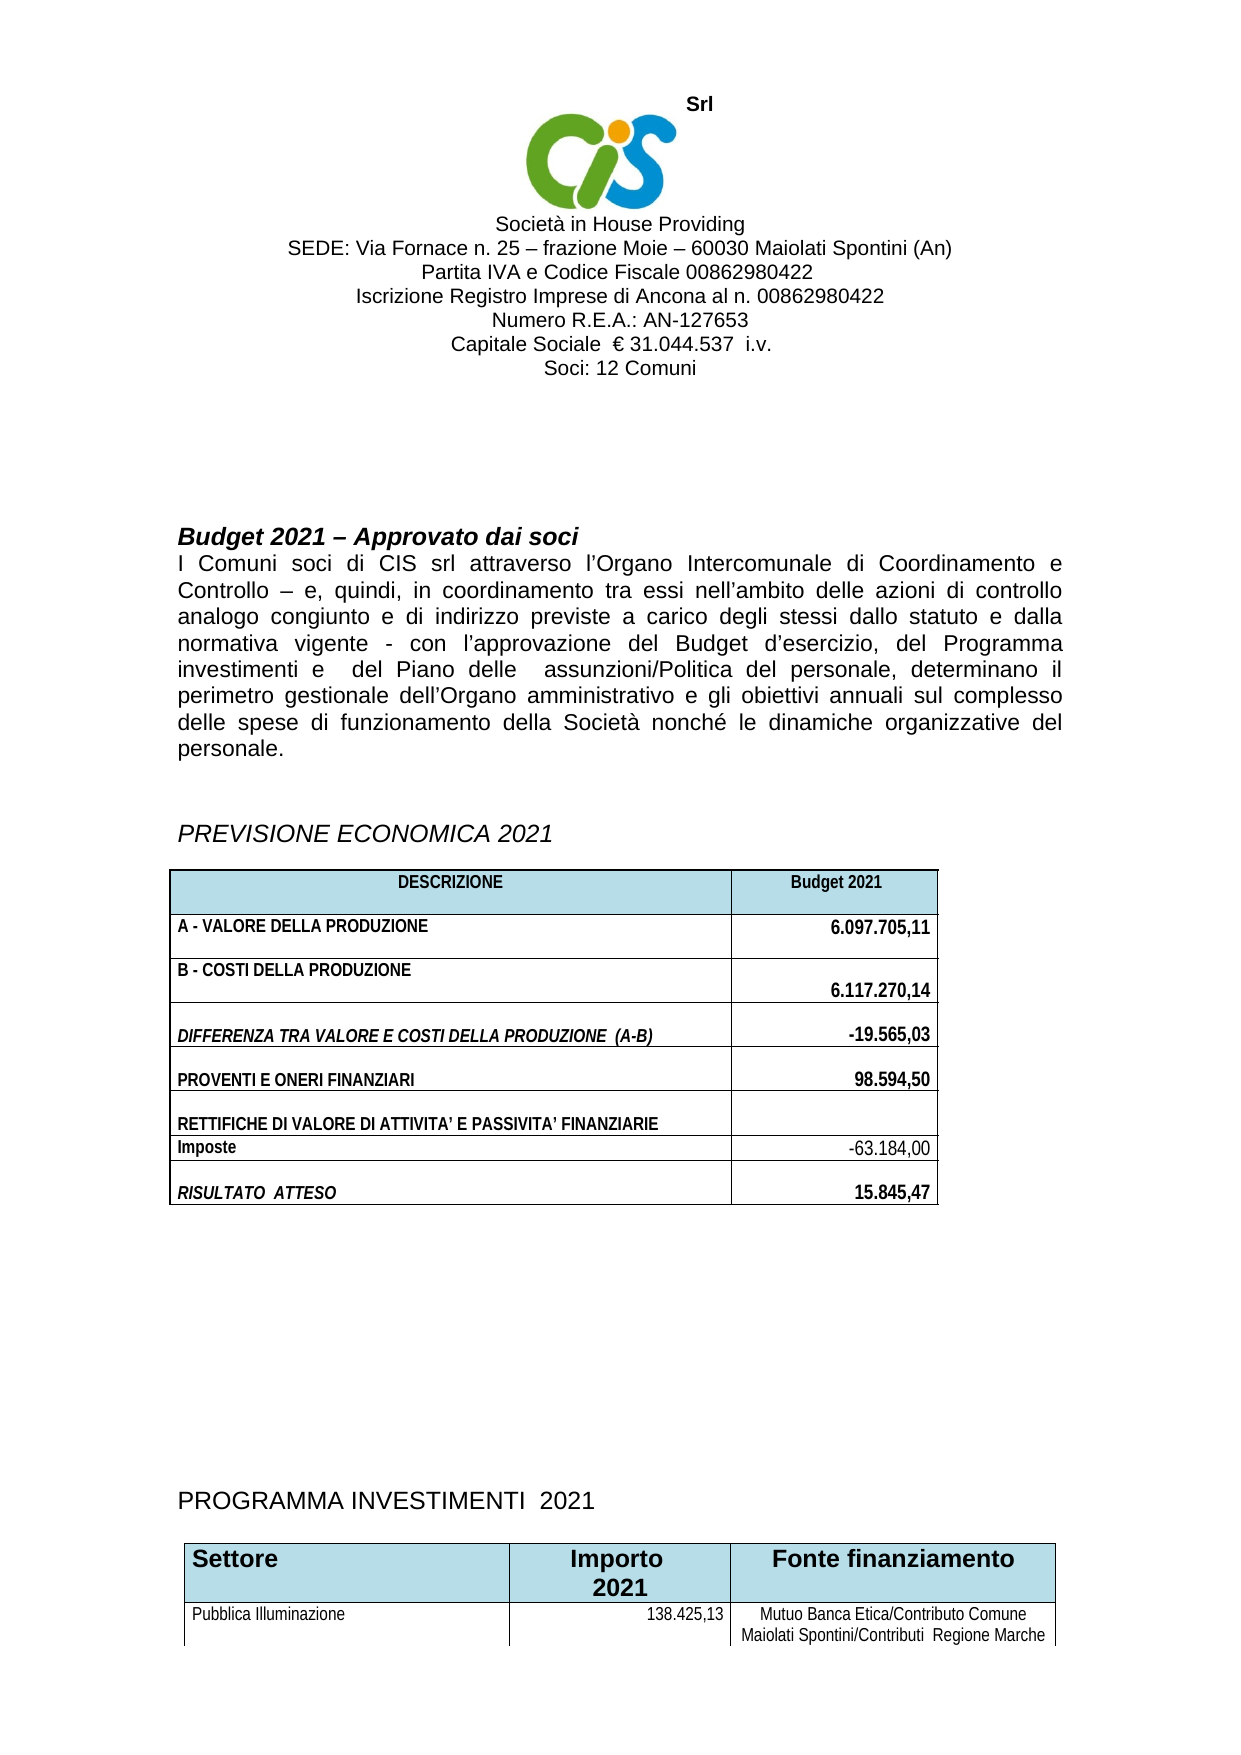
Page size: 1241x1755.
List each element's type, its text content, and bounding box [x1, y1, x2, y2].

table_header Fonte finanziamento [731, 1544, 1055, 1602]
table_cell 15.845,47 [732, 1161, 937, 1204]
table_header Settore [185, 1544, 509, 1602]
text PREVISIONE ECONOMICA 2021 [177, 819, 1063, 847]
table_header Importo 2021 [510, 1544, 730, 1602]
text Soci: 12 Comuni [177, 356, 1063, 379]
table_header DESCRIZIONE [171, 871, 731, 914]
table_cell 6.117.270,14 [732, 959, 937, 1002]
table_cell 98.594,50 [732, 1047, 937, 1090]
text Iscrizione Registro Imprese di Ancona al n. 00862980422 [177, 284, 1063, 308]
table_cell B - COSTI DELLA PRODUZIONE [171, 959, 731, 1002]
table_cell DIFFERENZA TRA VALORE E COSTI DELLA PRODUZIONE (A-B) [171, 1003, 731, 1046]
table_cell RISULTATO ATTESO [171, 1161, 731, 1204]
text SEDE: Via Fornace n. 25 – frazione Moie – 60030 Maiolati Spontini (An) [177, 236, 1063, 260]
table_cell 6.097.705,11 [732, 915, 937, 958]
table_cell Imposte [171, 1136, 731, 1159]
table_cell PROVENTI E ONERI FINANZIARI [171, 1047, 731, 1090]
text Società in House Providing [177, 212, 1063, 236]
table_cell Pubblica Illuminazione [185, 1603, 509, 1646]
table_cell 138.425,13 [510, 1603, 730, 1646]
table_header Budget 2021 [732, 871, 937, 914]
table_cell Mutuo Banca Etica/Contributo Comune Maiolati Spontini/Contributi Regione Marche [731, 1603, 1055, 1646]
table_cell [732, 1091, 937, 1134]
text Budget 2021 – Approvato dai soci [177, 522, 1063, 550]
text Partita IVA e Codice Fiscale 00862980422 [177, 260, 1063, 284]
table_cell -19.565,03 [732, 1003, 937, 1046]
text Numero R.E.A.: AN-127653 [177, 308, 1063, 332]
text Capitale Sociale € 31.044.537 i.v. [177, 332, 1063, 356]
text PROGRAMMA INVESTIMENTI 2021 [177, 1486, 974, 1514]
text Srl [177, 89, 1063, 212]
table_cell RETTIFICHE DI VALORE DI ATTIVITA’ E PASSIVITA’ FINANZIARIE [171, 1091, 731, 1134]
table_cell A - VALORE DELLA PRODUZIONE [171, 915, 731, 958]
table_cell -63.184,00 [732, 1136, 937, 1159]
text I Comuni soci di CIS srl attraverso l’Organo Intercomunale di Coordinamento e Controllo – e, quindi, in coordinamento tra essi nell’ambito delle azioni di controllo analogo congiunto e di indirizzo previste a carico degli stessi dallo statuto e dalla normativa vigente - con l’approvazione del Budget d’esercizio, del Programma investimenti e del Piano delle assunzioni/Politica del personale, determinano il perimetro gestionale dell’Organo amministrativo e gli obiettivi annuali sul complesso delle spese di funzionamento della Società nonché le dinamiche organizzative del personale. [177, 550, 1063, 761]
